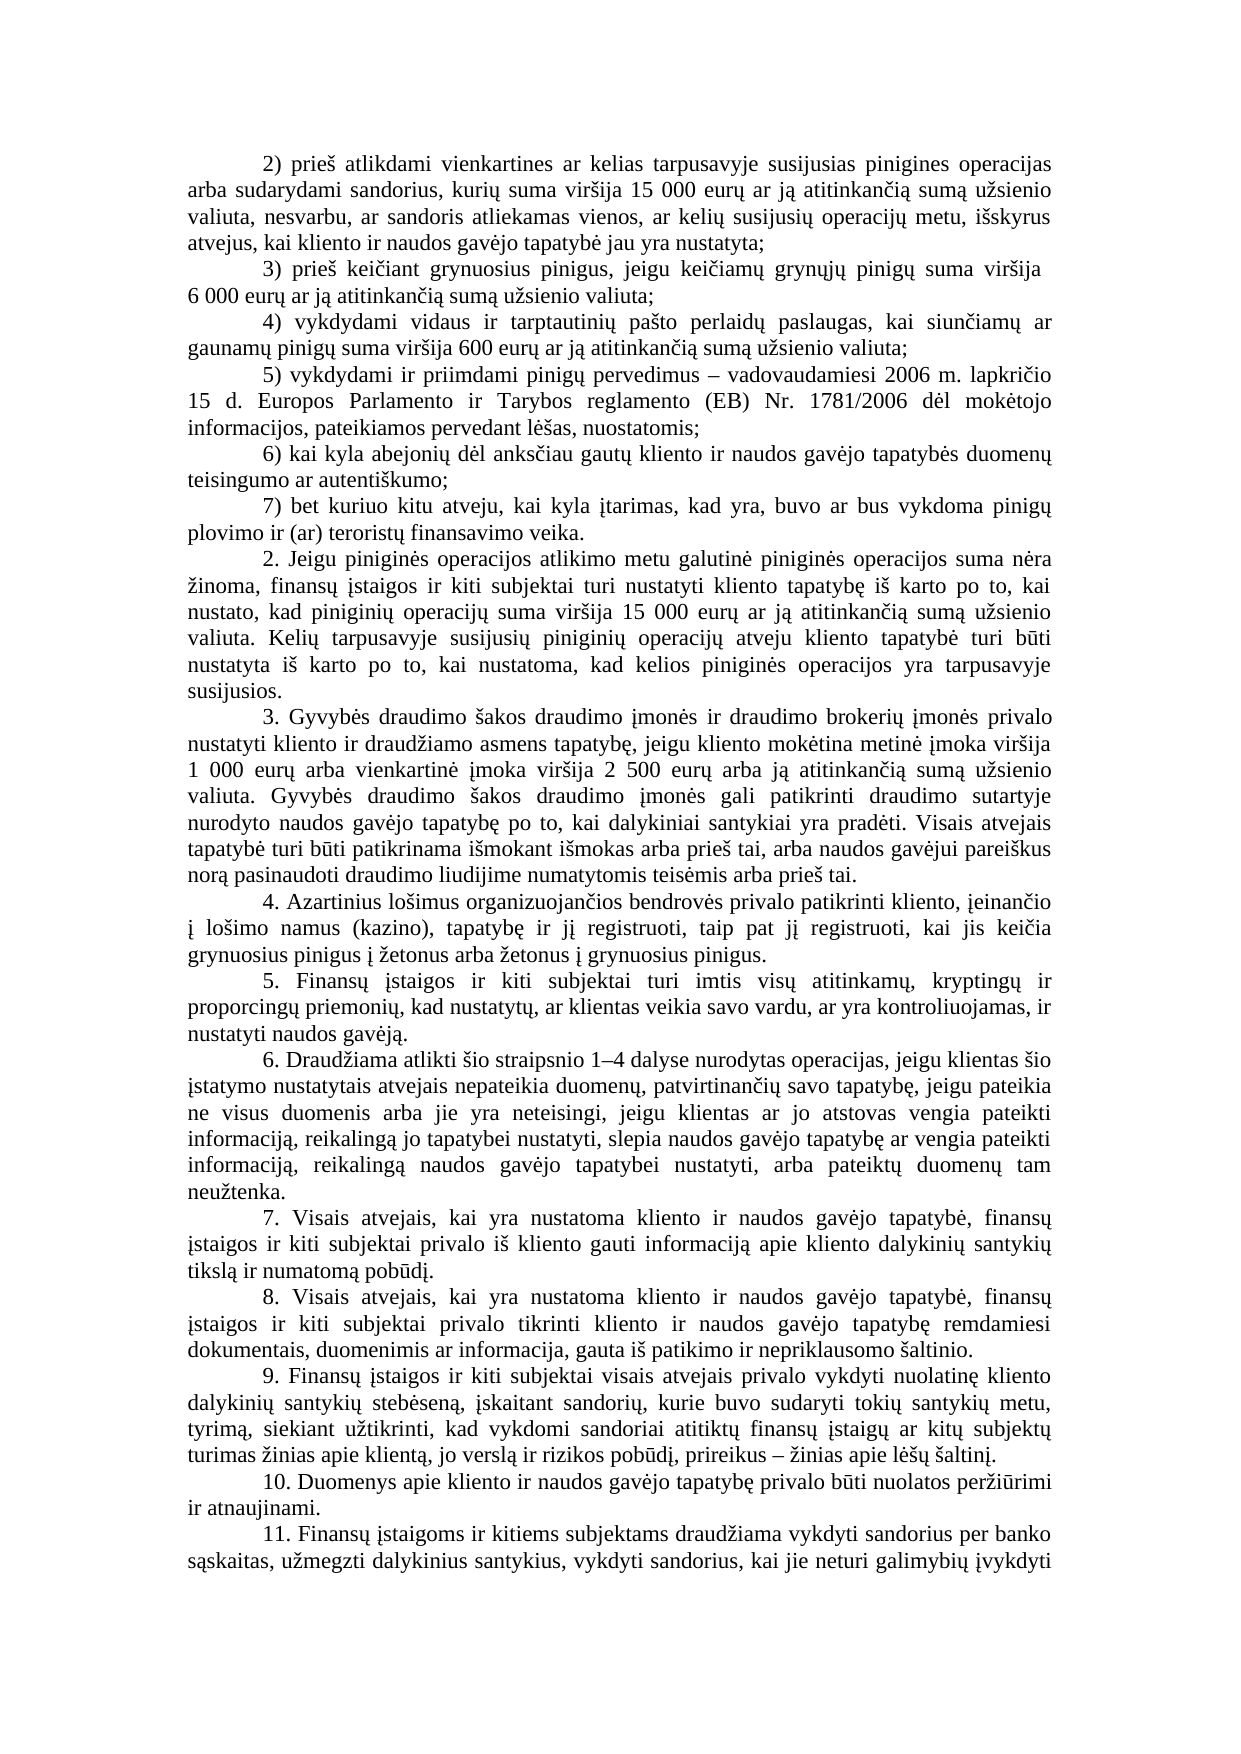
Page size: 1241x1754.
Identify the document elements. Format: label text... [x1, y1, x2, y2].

text 8. Visais atvejais, kai yra nustatoma kliento ir naudos gavėjo tapatybė, finansų įstaigos ir kiti subjektai privalo tikrinti kliento ir naudos gavėjo tapatybę remdamiesi dokumentais, duomenimis ar informacija, gauta iš patikimo ir nepriklausomo šaltinio. [187, 1283, 1053, 1362]
text 3. Gyvybės draudimo šakos draudimo įmonės ir draudimo brokerių įmonės privalo nustatyti kliento ir draudžiamo asmens tapatybę, jeigu kliento mokėtina metinė įmoka viršija 1 000 eurų arba vienkartinė įmoka viršija 2 500 eurų arba ją atitinkančią sumą užsienio valiuta. Gyvybės draudimo šakos draudimo įmonės gali patikrinti draudimo sutartyje nurodyto naudos gavėjo tapatybę po to, kai dalykiniai santykiai yra pradėti. Visais atvejais tapatybė turi būti patikrinama išmokant išmokas arba prieš tai, arba naudos gavėjui pareiškus norą pasinaudoti draudimo liudijime numatytomis teisėmis arba prieš tai. [187, 703, 1053, 888]
text 2. Jeigu piniginės operacijos atlikimo metu galutinė piniginės operacijos suma nėra žinoma, finansų įstaigos ir kiti subjektai turi nustatyti kliento tapatybę iš karto po to, kai nustato, kad piniginių operacijų suma viršija 15 000 eurų ar ją atitinkančią sumą užsienio valiuta. Kelių tarpusavyje susijusių piniginių operacijų atveju kliento tapatybė turi būti nustatyta iš karto po to, kai nustatoma, kad kelios piniginės operacijos yra tarpusavyje susijusios. [187, 545, 1053, 703]
text 5) vykdydami ir priimdami pinigų pervedimus – vadovaudamiesi 2006 m. lapkričio 15 d. Europos Parlamento ir Tarybos reglamento (EB) Nr. 1781/2006 dėl mokėtojo informacijos, pateikiamos pervedant lėšas, nuostatomis; [187, 361, 1053, 440]
text 7. Visais atvejais, kai yra nustatoma kliento ir naudos gavėjo tapatybė, finansų įstaigos ir kiti subjektai privalo iš kliento gauti informaciją apie kliento dalykinių santykių tikslą ir numatomą pobūdį. [187, 1204, 1053, 1283]
text 10. Duomenys apie kliento ir naudos gavėjo tapatybę privalo būti nuolatos peržiūrimi ir atnaujinami. [187, 1468, 1053, 1520]
text 9. Finansų įstaigos ir kiti subjektai visais atvejais privalo vykdyti nuolatinę kliento dalykinių santykių stebėseną, įskaitant sandorių, kurie buvo sudaryti tokių santykių metu, tyrimą, siekiant užtikrinti, kad vykdomi sandoriai atitiktų finansų įstaigų ar kitų subjektų turimas žinias apie klientą, jo verslą ir rizikos pobūdį, prireikus – žinias apie lėšų šaltinį. [187, 1362, 1053, 1468]
text 7) bet kuriuo kitu atveju, kai kyla įtarimas, kad yra, buvo ar bus vykdoma pinigų plovimo ir (ar) teroristų finansavimo veika. [187, 493, 1053, 545]
text 2) prieš atlikdami vienkartines ar kelias tarpusavyje susijusias pinigines operacijas arba sudarydami sandorius, kurių suma viršija 15 000 eurų ar ją atitinkančią sumą užsienio valiuta, nesvarbu, ar sandoris atliekamas vienos, ar kelių susijusių operacijų metu, išskyrus atvejus, kai kliento ir naudos gavėjo tapatybė jau yra nustatyta; [187, 150, 1053, 255]
text 3) prieš keičiant grynuosius pinigus, jeigu keičiamų grynųjų pinigų suma viršija 6 000 eurų ar ją atitinkančią sumą užsienio valiuta; [187, 255, 1053, 308]
text 6. Draudžiama atlikti šio straipsnio 1–4 dalyse nurodytas operacijas, jeigu klientas šio įstatymo nustatytais atvejais nepateikia duomenų, patvirtinančių savo tapatybę, jeigu pateikia ne visus duomenis arba jie yra neteisingi, jeigu klientas ar jo atstovas vengia pateikti informaciją, reikalingą jo tapatybei nustatyti, slepia naudos gavėjo tapatybę ar vengia pateikti informaciją, reikalingą naudos gavėjo tapatybei nustatyti, arba pateiktų duomenų tam neužtenka. [187, 1046, 1053, 1204]
text 4) vykdydami vidaus ir tarptautinių pašto perlaidų paslaugas, kai siunčiamų ar gaunamų pinigų suma viršija 600 eurų ar ją atitinkančią sumą užsienio valiuta; [187, 308, 1053, 361]
text 11. Finansų įstaigoms ir kitiems subjektams draudžiama vykdyti sandorius per banko sąskaitas, užmegzti dalykinius santykius, vykdyti sandorius, kai jie neturi galimybių įvykdyti [187, 1520, 1053, 1573]
text 4. Azartinius lošimus organizuojančios bendrovės privalo patikrinti kliento, įeinančio į lošimo namus (kazino), tapatybę ir jį registruoti, taip pat jį registruoti, kai jis keičia grynuosius pinigus į žetonus arba žetonus į grynuosius pinigus. [187, 888, 1053, 967]
text 6) kai kyla abejonių dėl anksčiau gautų kliento ir naudos gavėjo tapatybės duomenų teisingumo ar autentiškumo; [187, 440, 1053, 493]
text 5. Finansų įstaigos ir kiti subjektai turi imtis visų atitinkamų, kryptingų ir proporcingų priemonių, kad nustatytų, ar klientas veikia savo vardu, ar yra kontroliuojamas, ir nustatyti naudos gavėją. [187, 967, 1053, 1046]
